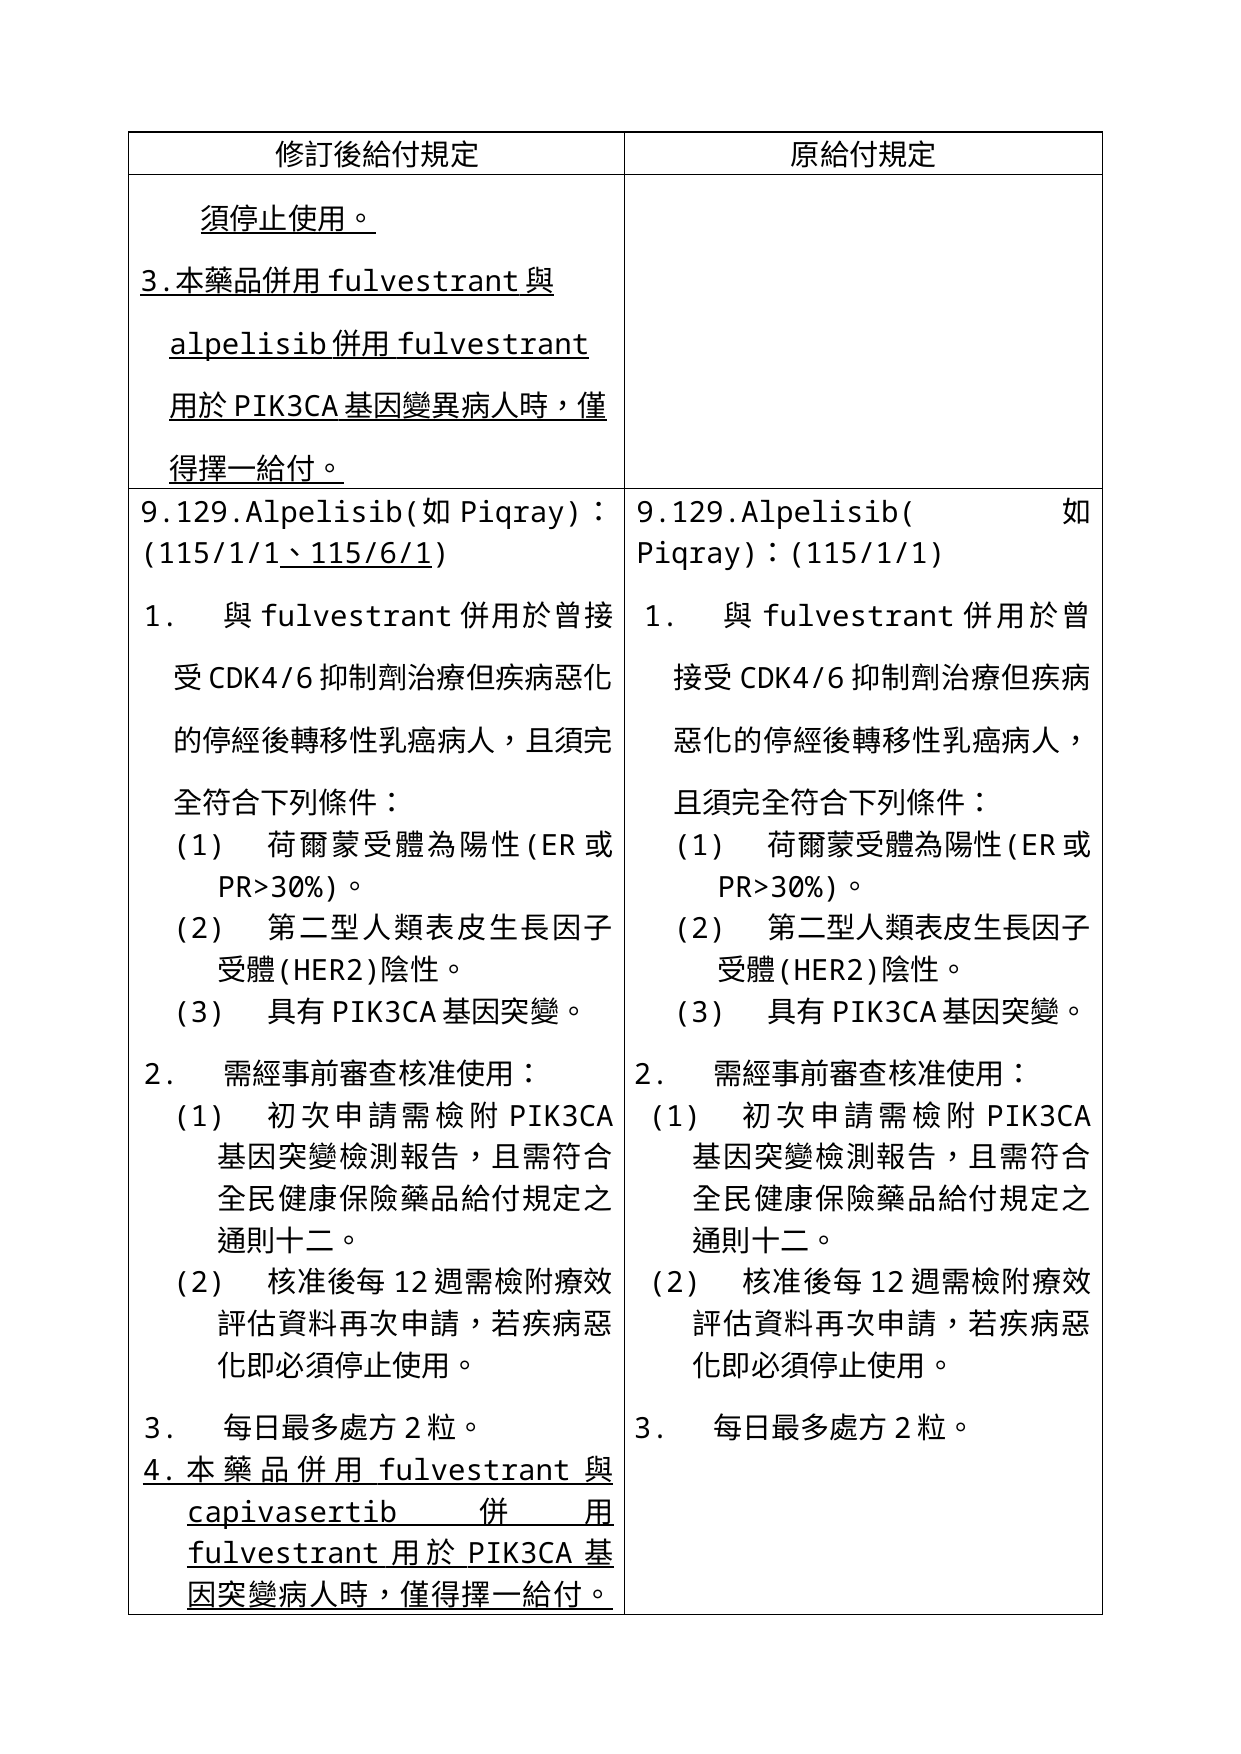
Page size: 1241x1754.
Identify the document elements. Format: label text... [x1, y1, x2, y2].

table_header 修訂後給付規定 [129, 133, 624, 174]
table_header 原給付規定 [625, 133, 1102, 174]
table_cell 須停止使用。 3.本藥品併用fulvestrant與alpelisib併用fulvestrant用於PIK3CA基因變異病人時，僅得擇一給付。 [129, 175, 624, 488]
table_cell 9.129.Alpelisib(如Piqray)：(115/1/1) 與fulvestrant併用於曾接受CDK4/6抑制劑治療但疾病惡化的停經後轉移性乳癌病人，且須完全符合下列條件： 荷爾蒙受體為陽性(ER或PR>30%)。 第二型人類表皮生長因子受體(HER2)陰性。 具有PIK3CA基因突變。 需經事前審查核准使用： 初次申請需檢附PIK3CA基因突變檢測報告，且需符合全民健康保險藥品給付規定之通則十二。 核准後每12週需檢附療效評估資料再次申請，若疾病惡化即必須停止使用。 每日最多處方2粒。 [625, 489, 1102, 1614]
table_cell [625, 175, 1102, 488]
table_cell 9.129.Alpelisib(如Piqray)：(115/1/1、115/6/1) 與fulvestrant併用於曾接受CDK4/6抑制劑治療但疾病惡化的停經後轉移性乳癌病人，且須完全符合下列條件： 荷爾蒙受體為陽性(ER或PR>30%)。 第二型人類表皮生長因子受體(HER2)陰性。 具有PIK3CA基因突變。 需經事前審查核准使用： 初次申請需檢附PIK3CA基因突變檢測報告，且需符合全民健康保險藥品給付規定之通則十二。 核准後每12週需檢附療效評估資料再次申請，若疾病惡化即必須停止使用。 每日最多處方2粒。 4.本藥品併用fulvestrant與capivasertib併用fulvestrant用於PIK3CA基因突變病人時，僅得擇一給付。(115/6/1) [129, 489, 624, 1614]
